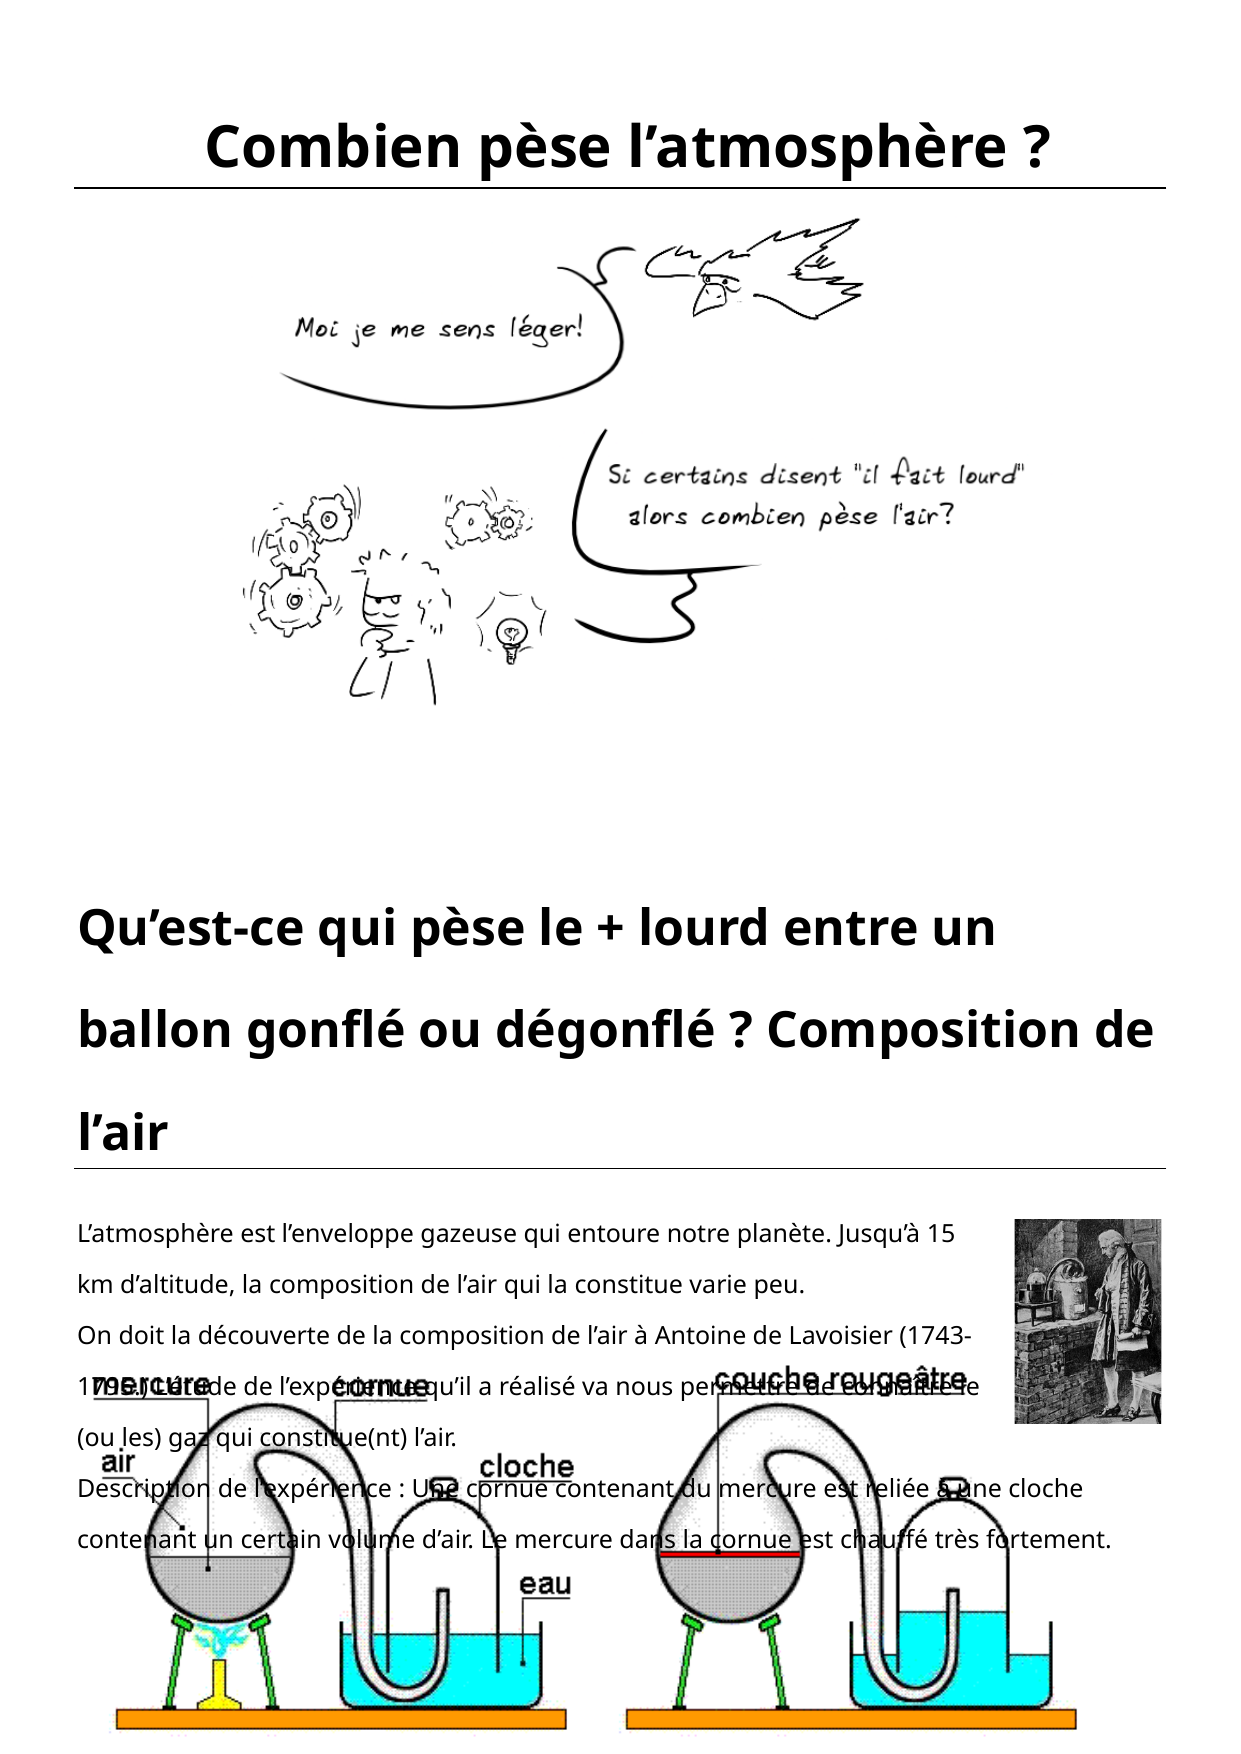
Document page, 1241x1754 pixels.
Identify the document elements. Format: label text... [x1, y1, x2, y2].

picture [82, 1481, 91, 1495]
text L’atmosphère est l’enveloppe gazeuse qui entoure notre planète. Jusqu’à 15 km d’altitude, la composition de l’air qui la constitue varie peu. [77, 1215, 1163, 1300]
picture [82, 1219, 1162, 1754]
text [1108, 1317, 1163, 1453]
text On doit la découverte de la composition de l’air à Antoine de Lavoisier (1743-1795.) L’étude de l’expérience qu’il a réalisé va nous permettre de connaître le (ou les) gaz qui constitue(nt) l’air. [77, 1317, 1014, 1453]
picture [183, 209, 1057, 712]
subtitle Qu’est-ce qui pèse le + lourd entre un ballon gonflé ou dégonflé ? Composition de l’air [74, 889, 1166, 1168]
text Description de l’expérience : Une cornue contenant du mercure est reliée à une cloche contenant un certain volume d’air. Le mercure dans la cornue est chauffé très fortement. [1108, 1470, 1163, 1556]
title Combien pèse l’atmosphère ? [74, 102, 1166, 187]
